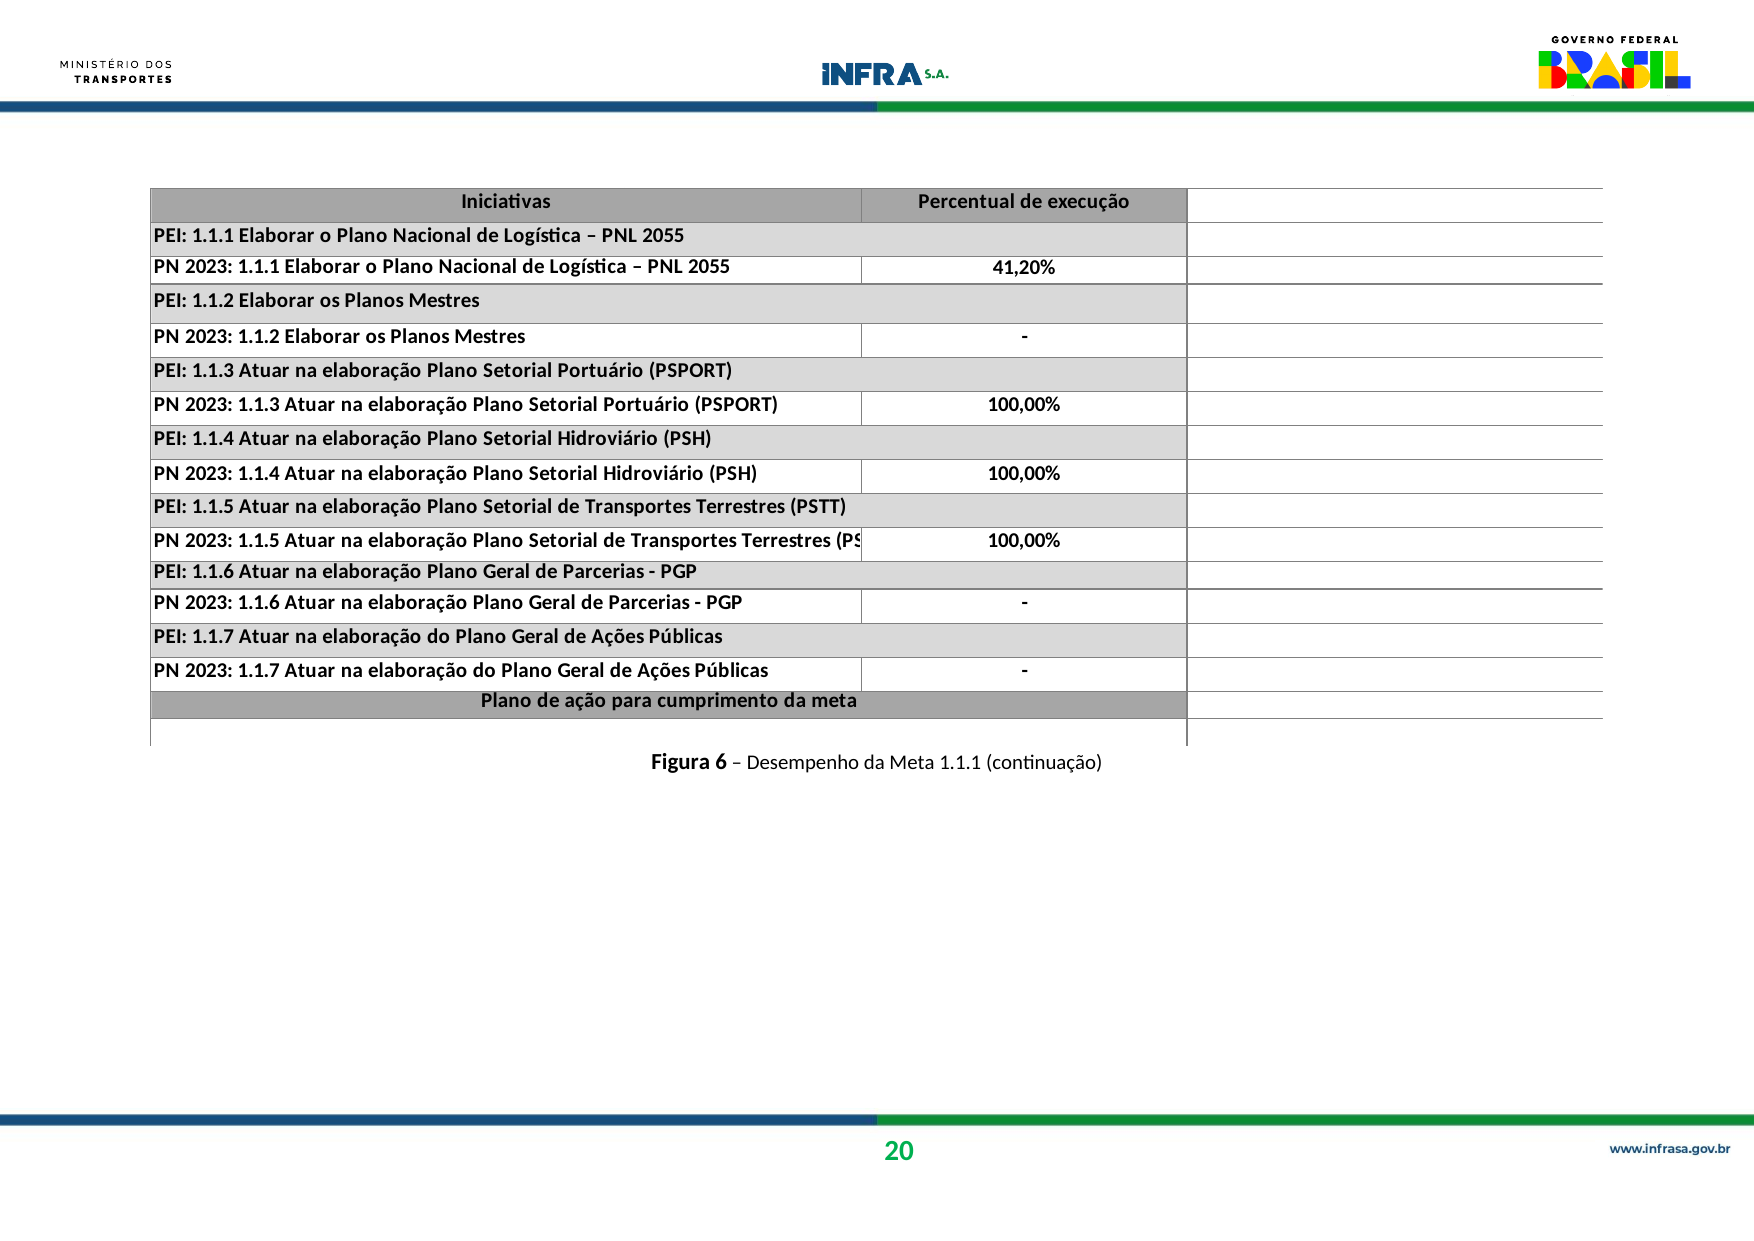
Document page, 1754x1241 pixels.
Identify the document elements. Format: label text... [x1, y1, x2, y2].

text Figura 6 – Desempenho da Meta 1.1.1 (continuação) [150, 166, 1604, 775]
